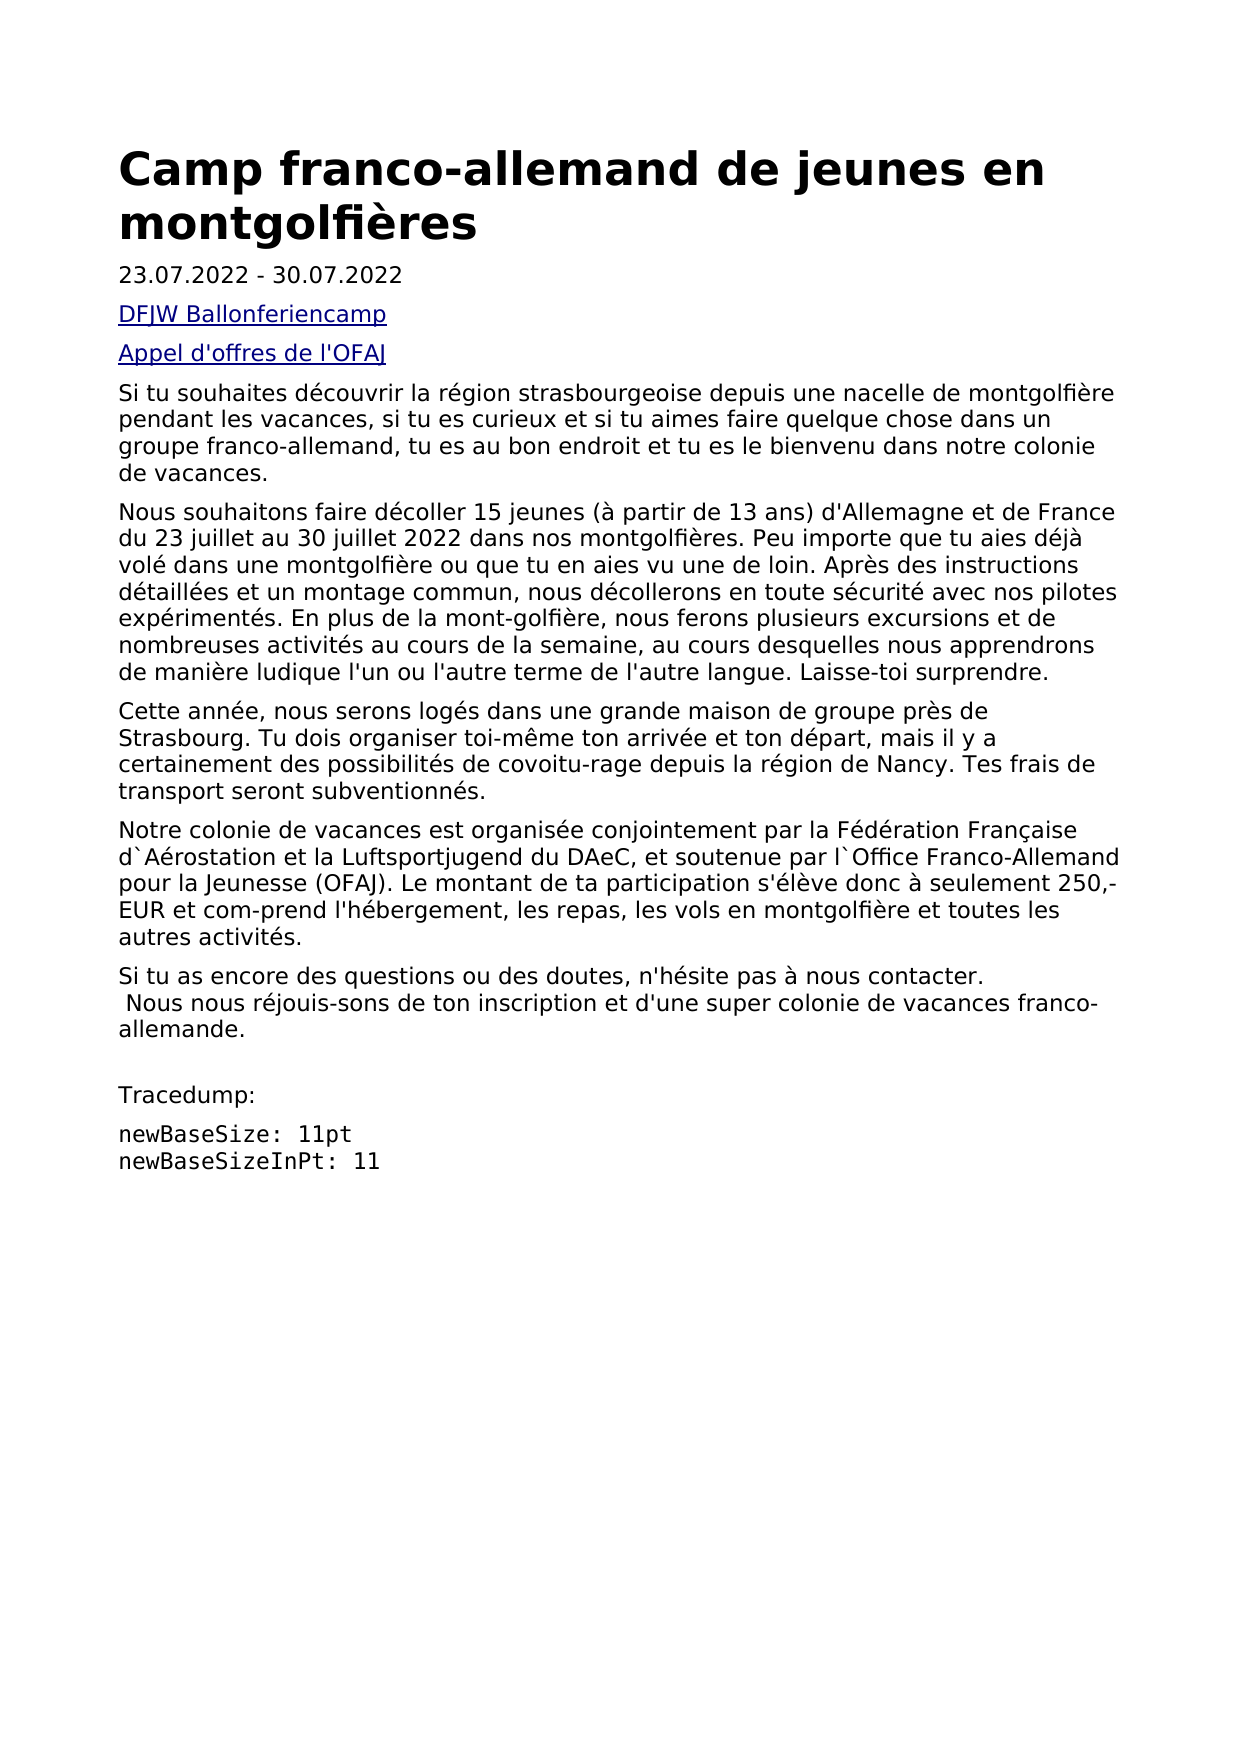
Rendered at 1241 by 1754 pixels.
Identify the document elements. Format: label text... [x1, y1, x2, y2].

subtitle Camp franco-allemand de jeunes en montgolfières [118, 143, 1122, 250]
text Tracedump: [118, 1056, 1122, 1109]
text Si tu souhaites découvrir la région strasbourgeoise depuis une nacelle de montgolfière pendant les vacances, si tu es curieux et si tu aimes faire quelque chose dans un groupe franco-allemand, tu es au bon endroit et tu es le bienvenu dans notre colonie de vacances. [118, 380, 1122, 486]
text 23.07.2022 - 30.07.2022 [118, 262, 1122, 289]
text Nous souhaitons faire décoller 15 jeunes (à partir de 13 ans) d'Allemagne et de France du 23 juillet au 30 juillet 2022 dans nos montgolfières. Peu importe que tu aies déjà volé dans une montgolfière ou que tu en aies vu une de loin. Après des instructions détaillées et un montage commun, nous décollerons en toute sécurité avec nos pilotes expérimentés. En plus de la mont-golfière, nous ferons plusieurs excursions et de nombreuses activités au cours de la semaine, au cours desquelles nous apprendrons de manière ludique l'un ou l'autre terme de l'autre langue. Laisse-toi surprendre. [118, 499, 1122, 686]
text DFJW Ballonferiencamp [118, 301, 1122, 328]
text newBaseSize: 11pt newBaseSizeInPt: 11 [118, 1121, 1122, 1175]
text Cette année, nous serons logés dans une grande maison de groupe près de Strasbourg. Tu dois organiser toi-même ton arrivée et ton départ, mais il y a certainement des possibilités de covoitu-rage depuis la région de Nancy. Tes frais de transport seront subventionnés. [118, 698, 1122, 805]
text Si tu as encore des questions ou des doutes, n'hésite pas à nous contacter. Nous nous réjouis-sons de ton inscription et d'une super colonie de vacances franco-allemande. [118, 963, 1122, 1043]
text Notre colonie de vacances est organisée conjointement par la Fédération Française d`Aérostation et la Luftsportjugend du DAeC, et soutenue par l`Office Franco-Allemand pour la Jeunesse (OFAJ). Le montant de ta participation s'élève donc à seulement 250,- EUR et com-prend l'hébergement, les repas, les vols en montgolfière et toutes les autres activités. [118, 817, 1122, 951]
text Appel d'offres de l'OFAJ [118, 341, 1122, 367]
